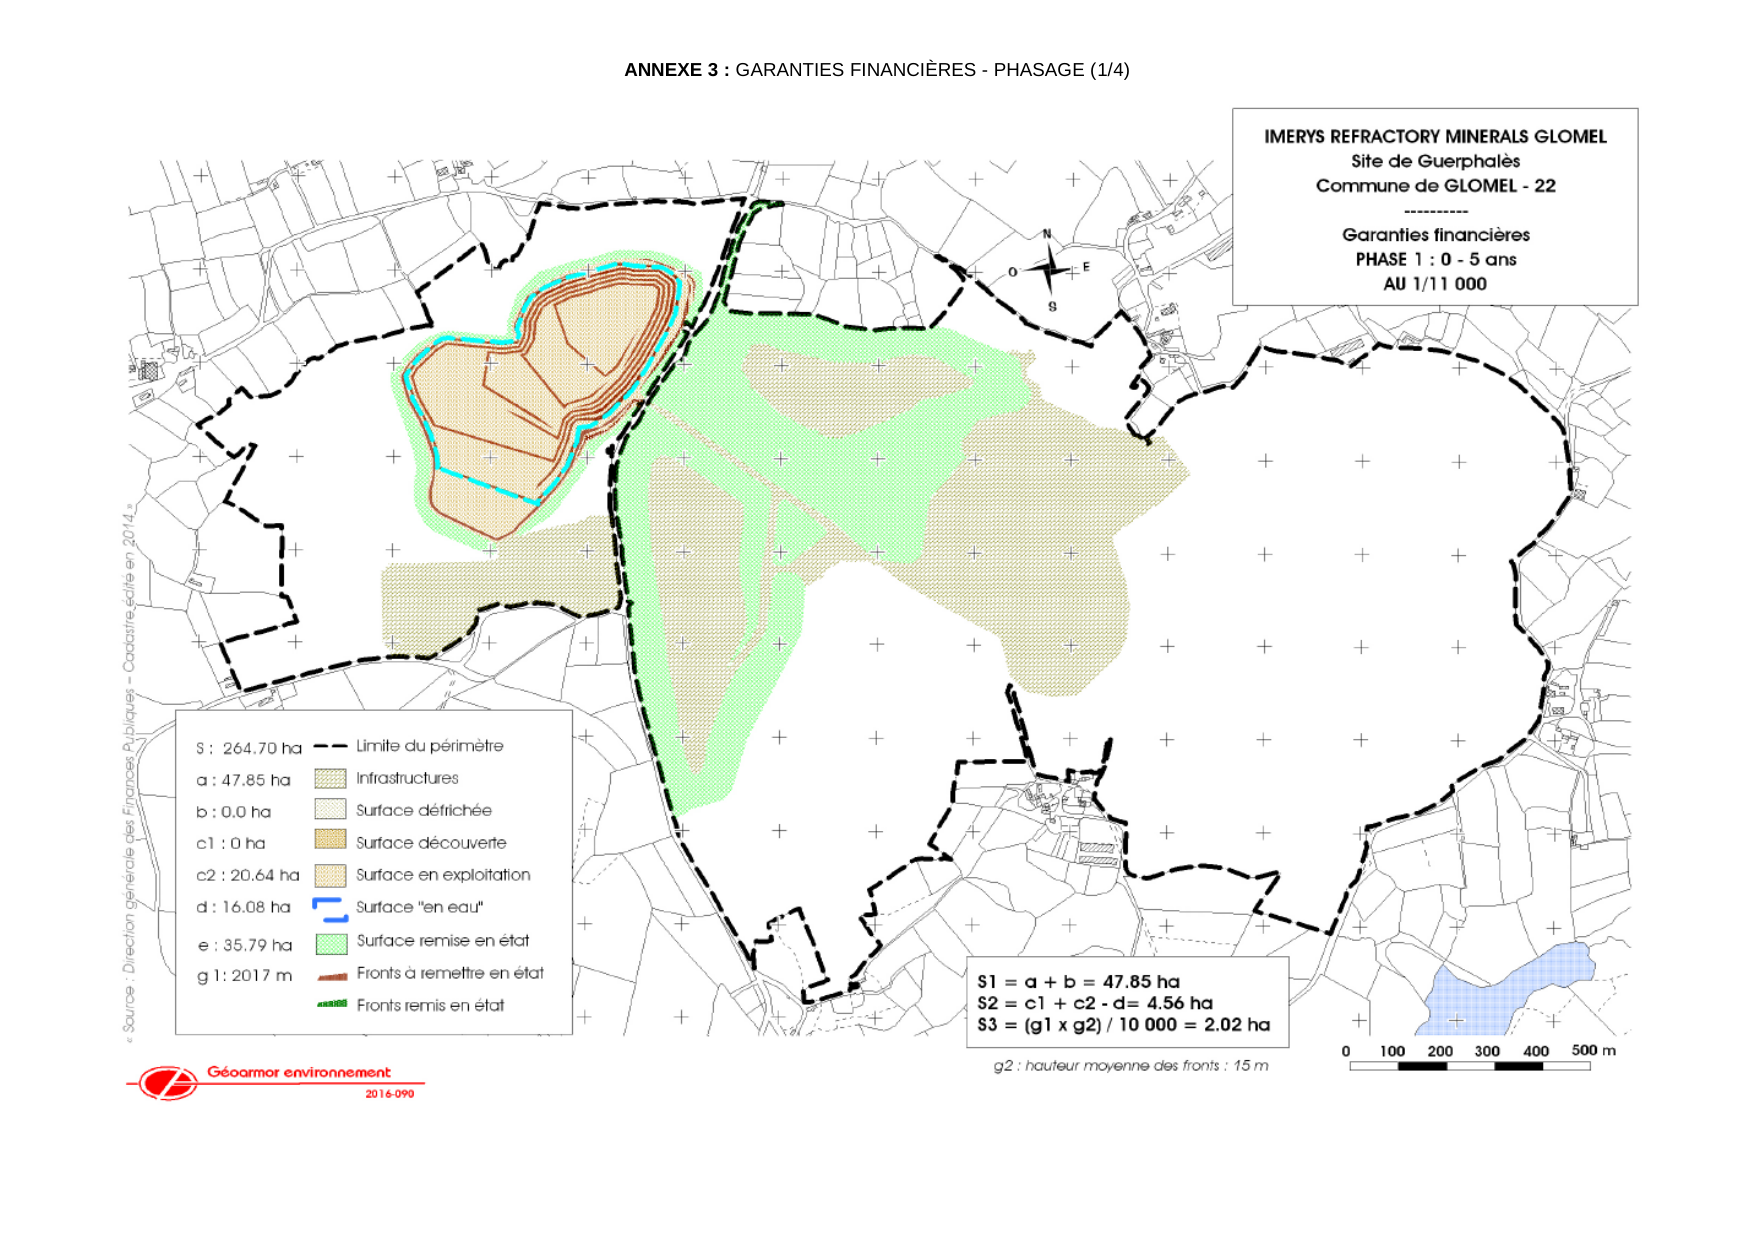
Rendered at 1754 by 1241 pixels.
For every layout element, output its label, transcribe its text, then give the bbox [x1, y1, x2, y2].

picture [109, 102, 1645, 1112]
text ANNEXE 3 : GARANTIES FINANCIÈRES - PHASAGE (1/4) [59, 59, 1695, 81]
